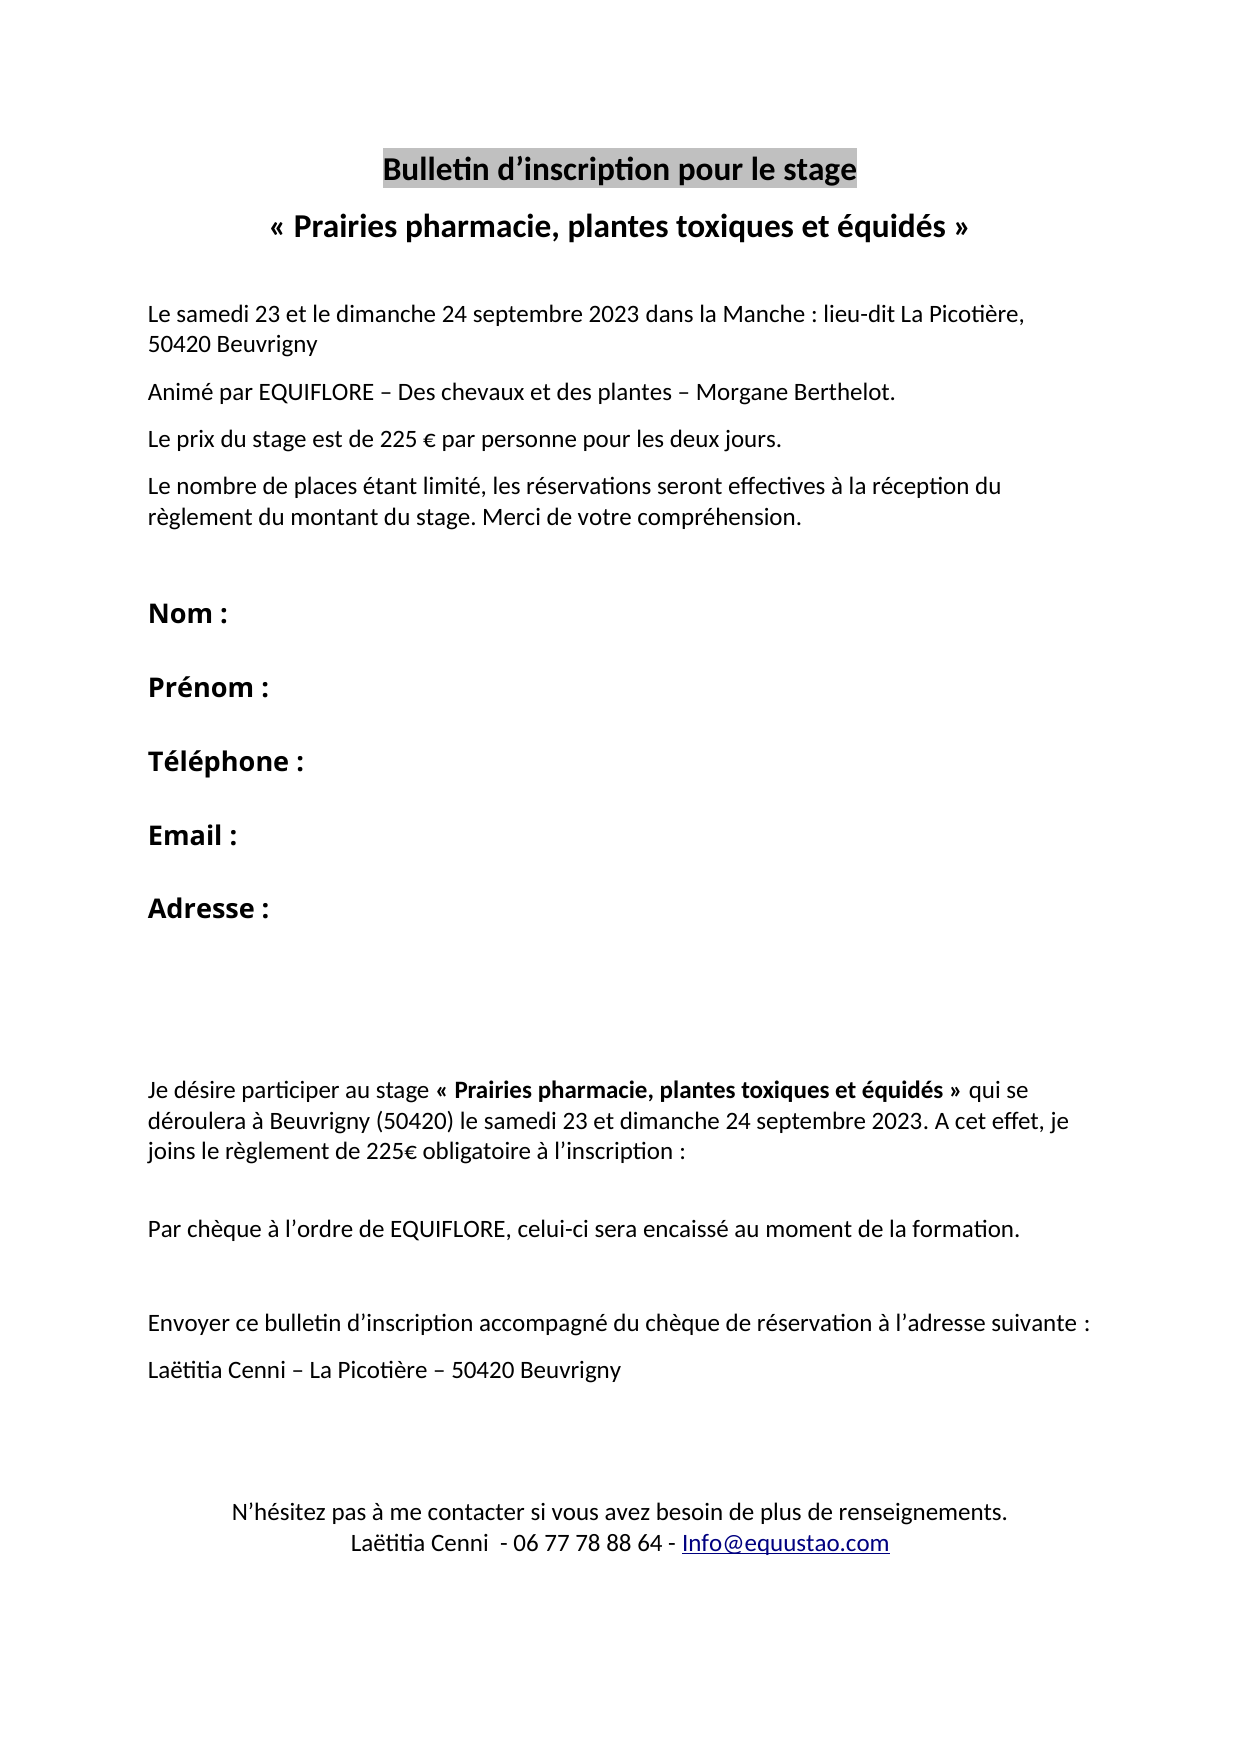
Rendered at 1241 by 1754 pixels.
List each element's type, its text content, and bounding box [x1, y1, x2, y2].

text Laëtitia Cenni - 06 77 78 88 64 - Info@equustao.com [148, 1527, 1093, 1557]
text Adresse : [148, 890, 1093, 927]
text Envoyer ce bulletin d’inscription accompagné du chèque de réservation à l’adresse suivante : [148, 1307, 1093, 1338]
text « Prairies pharmacie, plantes toxiques et équidés » [148, 205, 1093, 246]
text Animé par EQUIFLORE – Des chevaux et des plantes – Morgane Berthelot. [148, 376, 1093, 406]
text Je désire participer au stage « Prairies pharmacie, plantes toxiques et équidés » qui se déroulera à Beuvrigny (50420) le samedi 23 et dimanche 24 septembre 2023. A cet effet, je joins le règlement de 225€ obligatoire à l’inscription : [148, 1074, 1093, 1166]
text Par chèque à l’ordre de EQUIFLORE, celui-ci sera encaissé au moment de la formation. [148, 1213, 1093, 1244]
text N’hésitez pas à me contacter si vous avez besoin de plus de renseignements. [148, 1496, 1093, 1527]
text Laëtitia Cenni – La Picotière – 50420 Beuvrigny [148, 1355, 1093, 1385]
text Le nombre de places étant limité, les réservations seront effectives à la réception du règlement du montant du stage. Merci de votre compréhension. [148, 470, 1093, 531]
text Email : [148, 816, 1093, 853]
text Prénom : [148, 669, 1093, 706]
text Le samedi 23 et le dimanche 24 septembre 2023 dans la Manche : lieu-dit La Picotière, 50420 Beuvrigny [148, 298, 1093, 359]
text Nom : [148, 595, 1093, 632]
text Téléphone : [148, 742, 1093, 779]
text Bulletin d’inscription pour le stage [148, 148, 1093, 188]
text Le prix du stage est de 225 € par personne pour les deux jours. [148, 423, 1093, 453]
